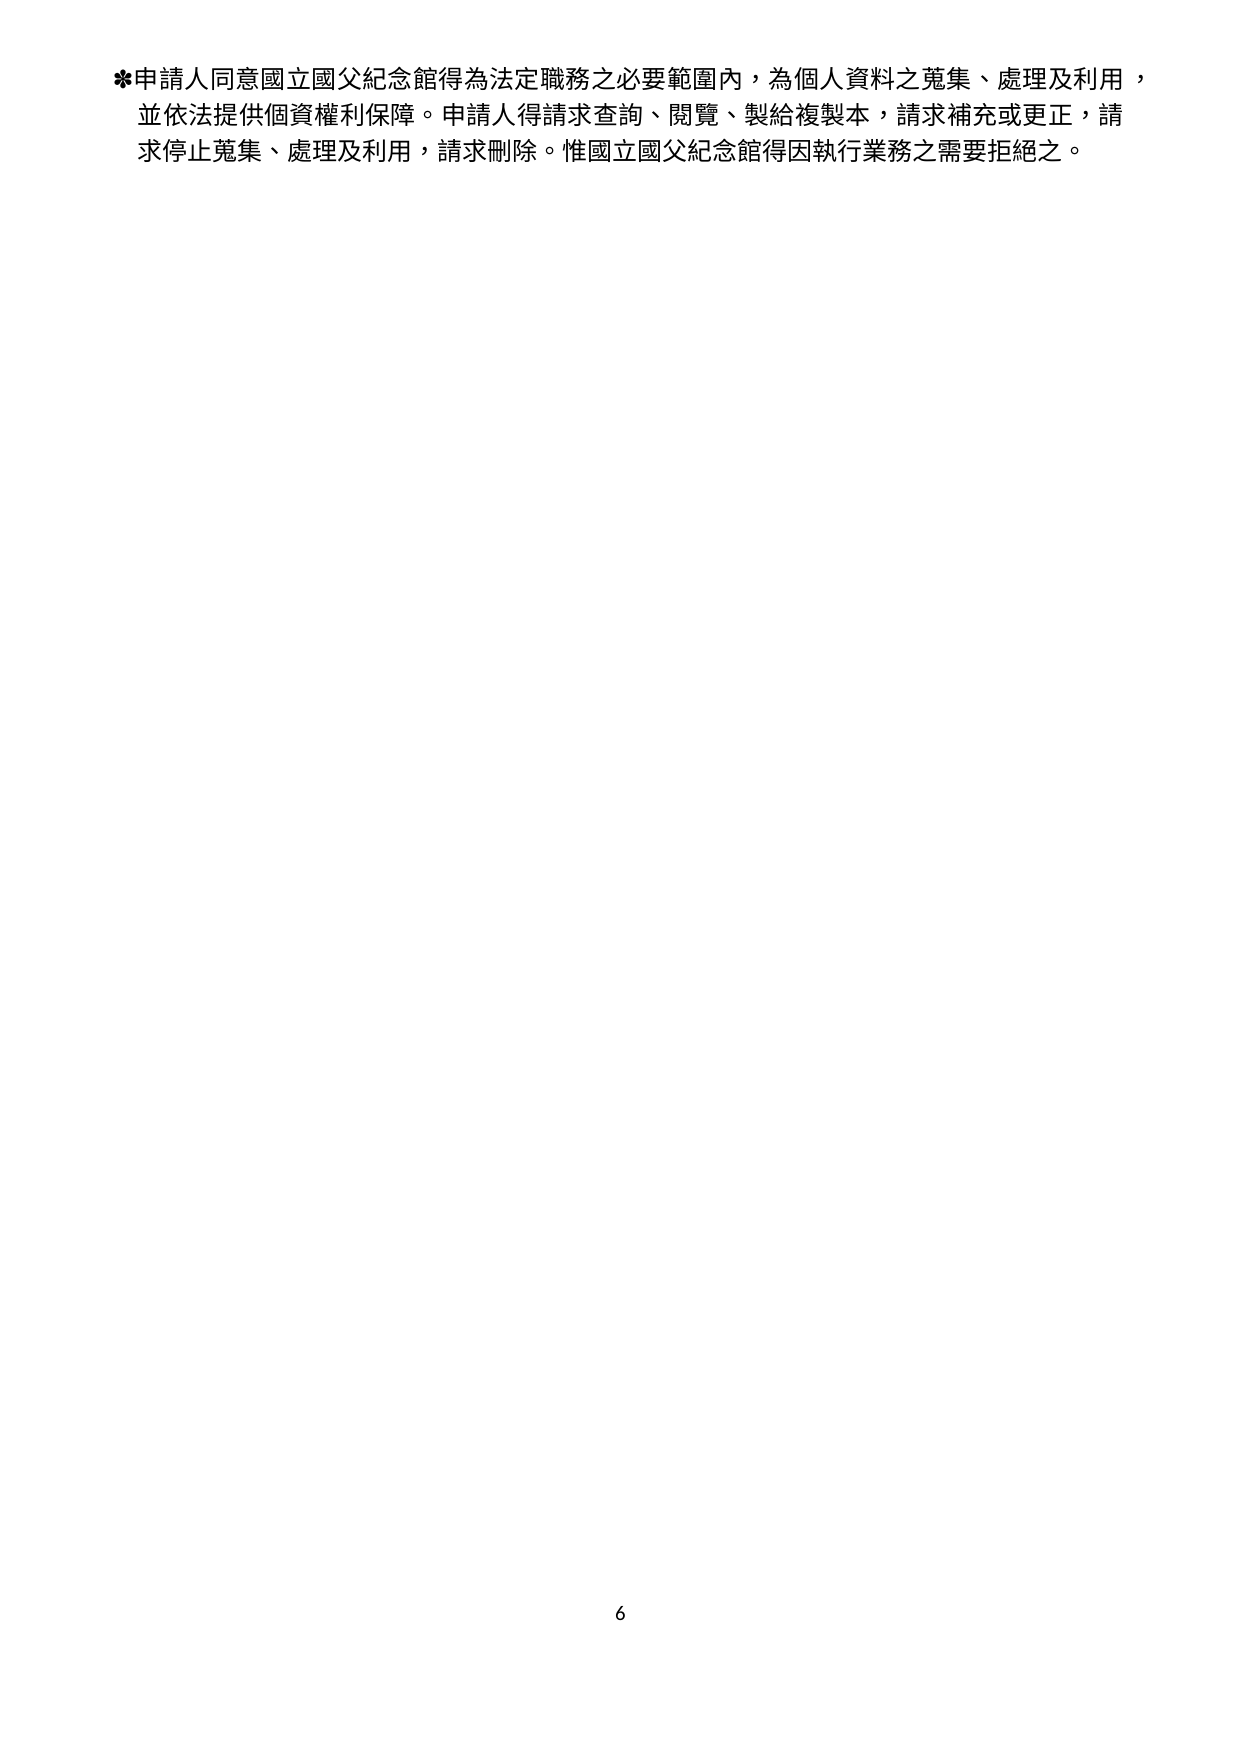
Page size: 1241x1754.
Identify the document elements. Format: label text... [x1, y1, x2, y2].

text ✽申請人同意國立國父紀念館得為法定職務之必要範圍內，為個人資料之蒐集、處理及利用，並依法提供個資權利保障。申請人得請求查詢、閱覽、製給複製本，請求補充或更正，請求停止蒐集、處理及利用，請求刪除。惟國立國父紀念館得因執行業務之需要拒絕之。 [112, 59, 1128, 168]
